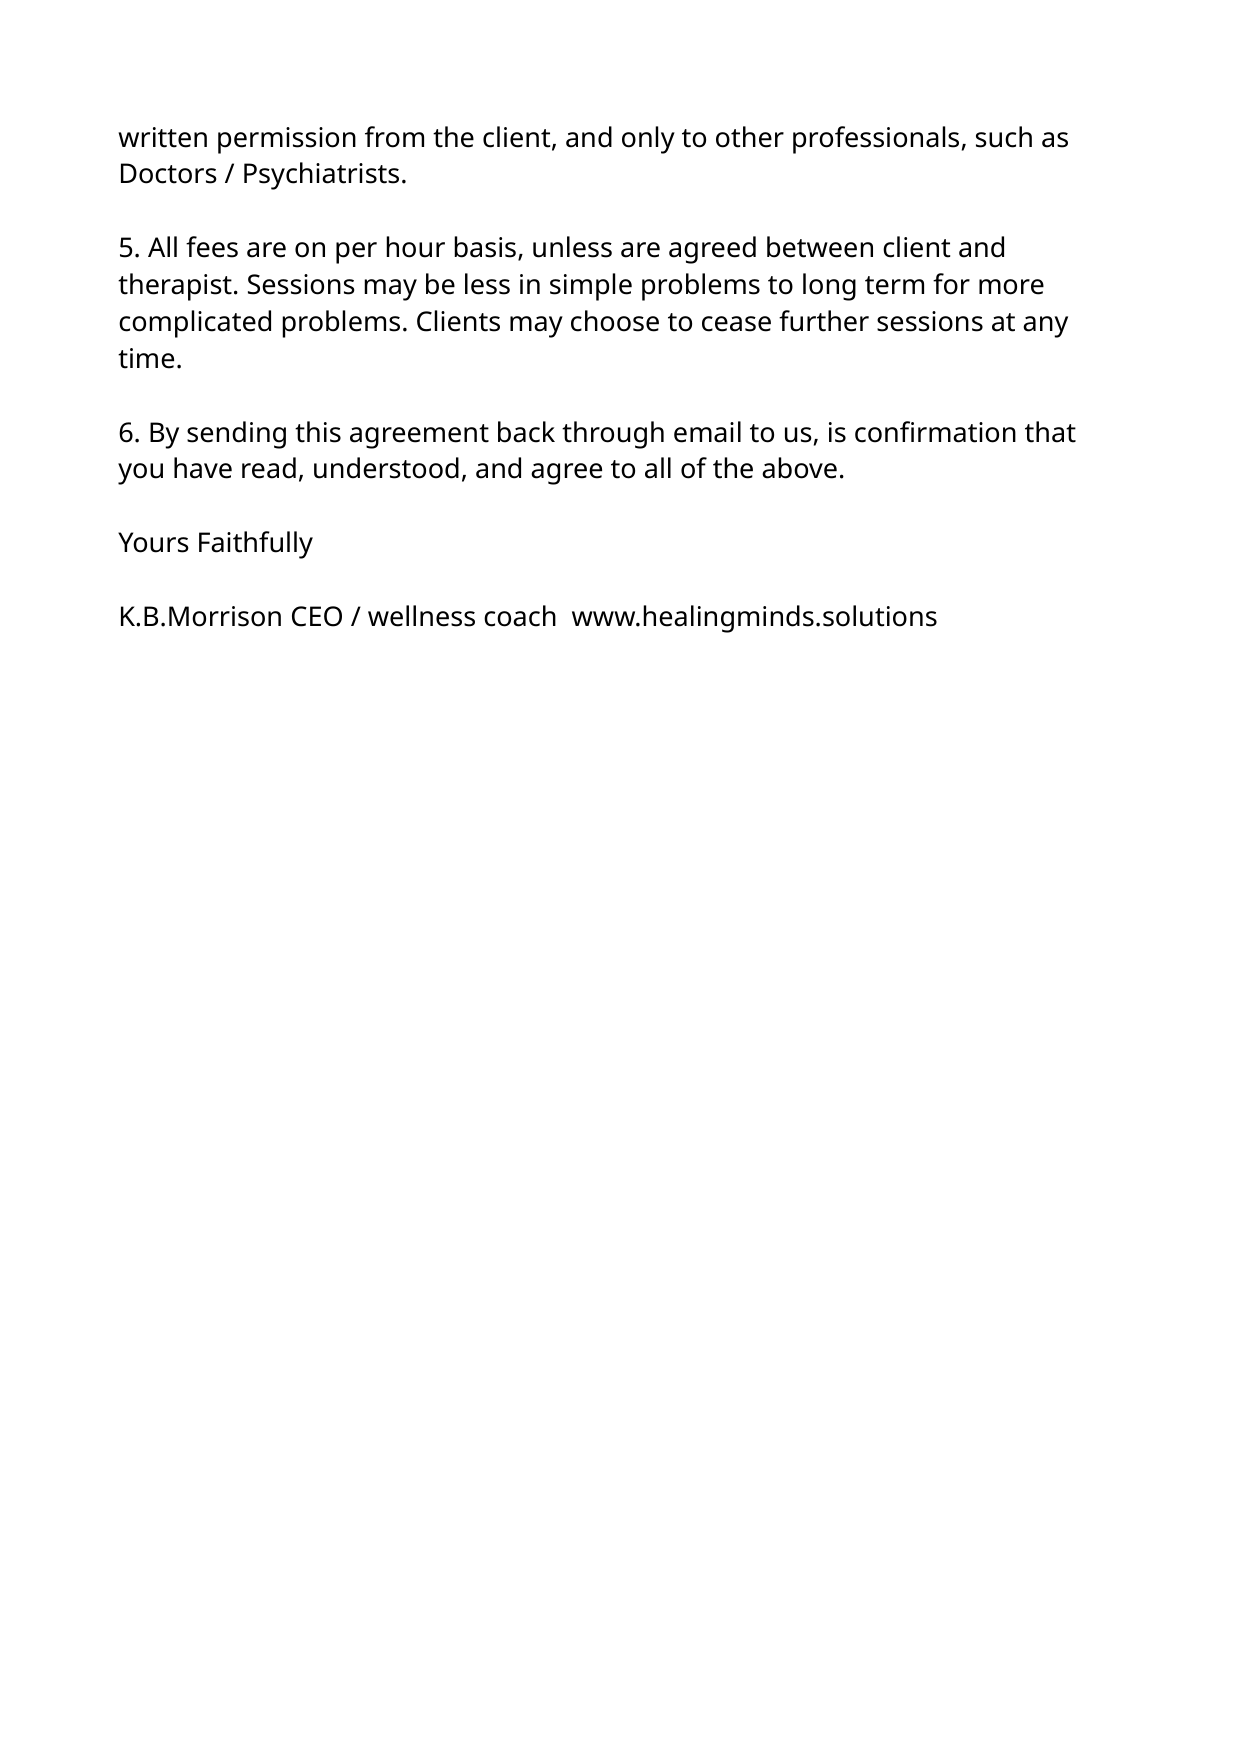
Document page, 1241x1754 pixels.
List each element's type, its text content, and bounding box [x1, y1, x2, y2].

text 5. All fees are on per hour basis, unless are agreed between client and therapist. Sessions may be less in simple problems to long term for more complicated problems. Clients may choose to cease further sessions at any time. [118, 229, 1122, 376]
text 6. By sending this agreement back through email to us, is confirmation that you have read, understood, and agree to all of the above. [118, 413, 1122, 487]
text Yours Faithfully [118, 524, 1122, 561]
text written permission from the client, and only to other professionals, such as Doctors / Psychiatrists. [118, 118, 1122, 192]
text K.B.Morrison CEO / wellness coach www.healingminds.solutions [118, 597, 1122, 634]
